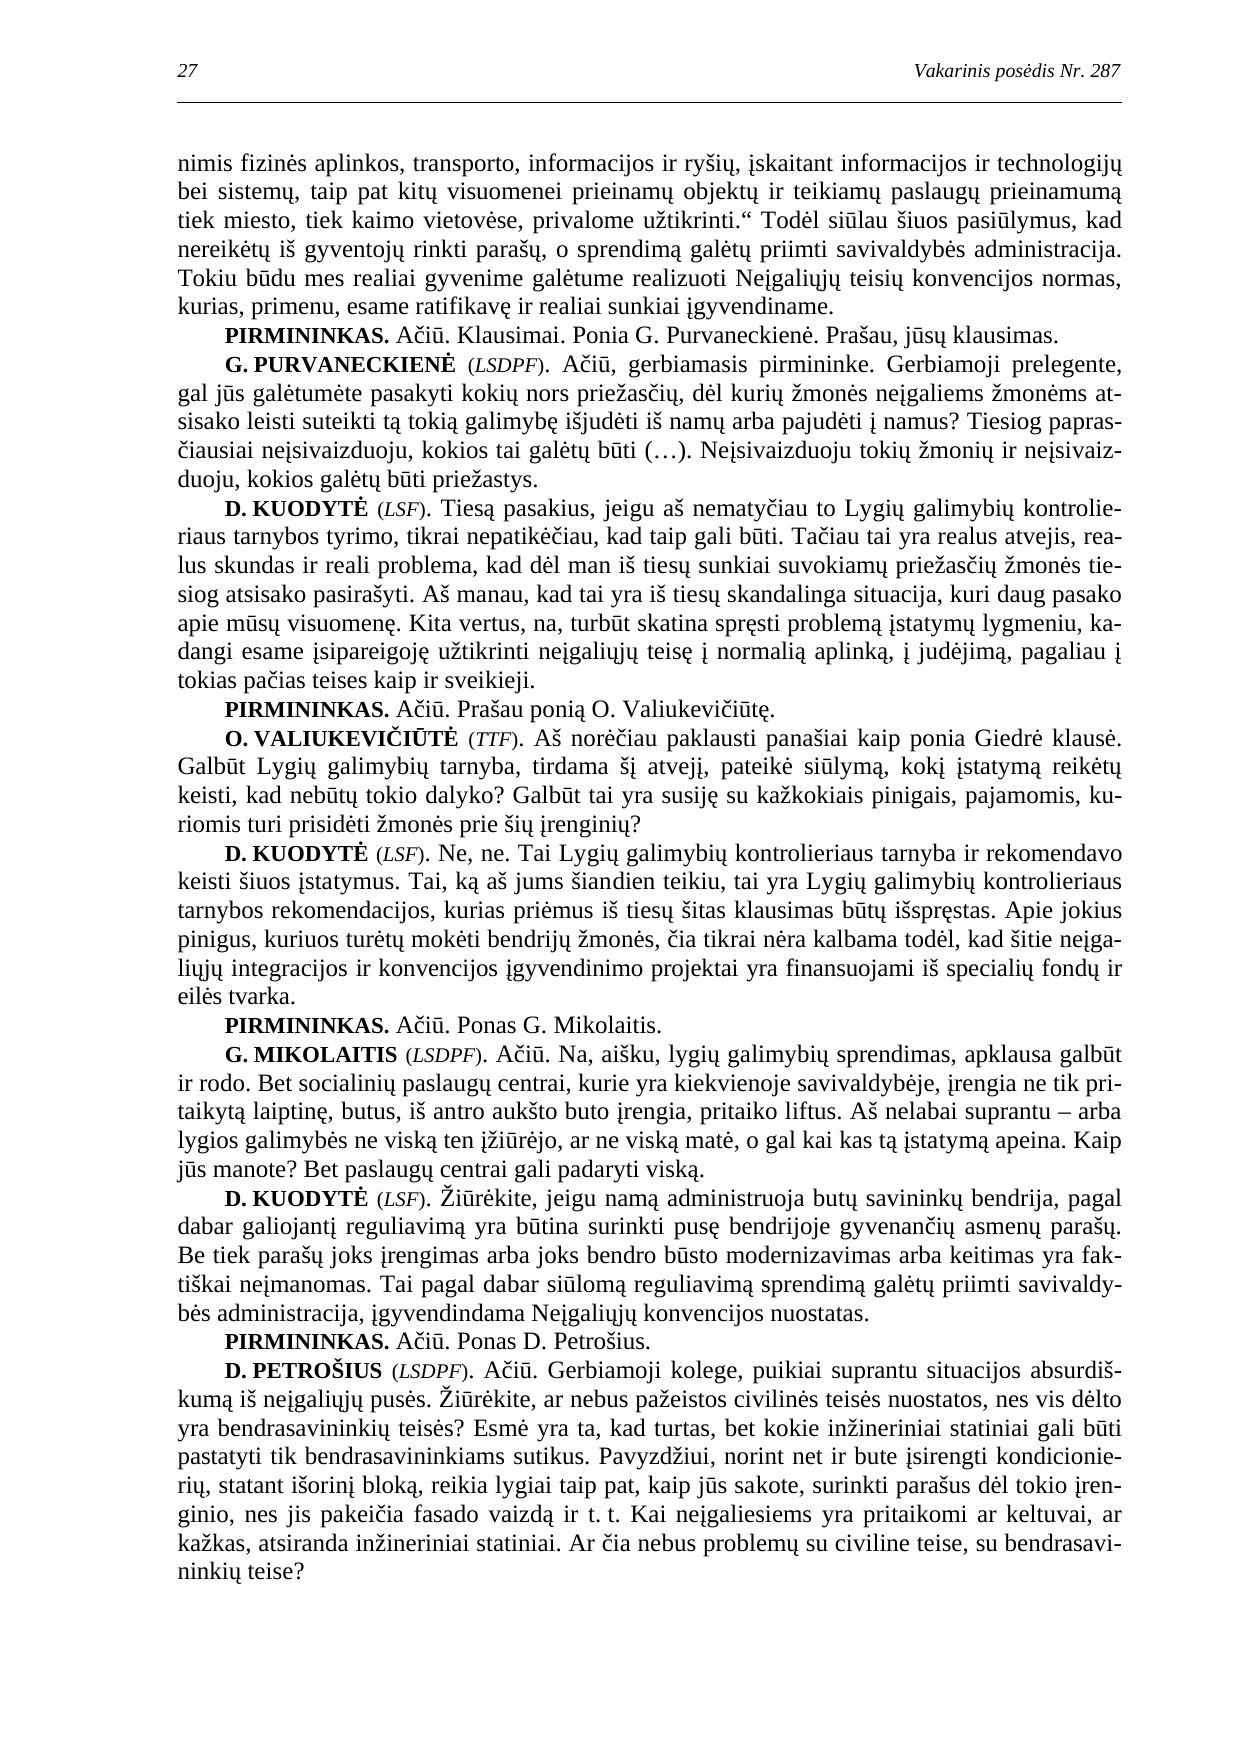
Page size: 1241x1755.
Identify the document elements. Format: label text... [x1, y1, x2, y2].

text PIRMININKAS. Ačiū. Klau­si­mai. Po­nia G. Pur­va­nec­kie­nė. Pra­šau, jū­sų klau­si­mas. [177, 320, 1122, 349]
text D. PETROŠIUS (LSDPF). Ačiū. Ger­bia­mo­ji ko­le­ge, pui­kiai su­pran­tu si­tu­a­ci­jos ab­sur­diš­ku­mą iš ne­įga­lių­jų pu­sės. Žiū­rė­ki­te, ar ne­bus pa­žeis­tos ci­vi­li­nės tei­sės nuo­sta­tos, nes vis dėl­to yra ben­dra­sa­vi­nin­kių tei­sės? Es­mė yra ta, kad tur­tas, bet ko­kie in­ži­ne­ri­niai sta­ti­niai ga­li bū­ti pa­sta­ty­ti tik ben­dra­sa­vi­nin­kiams su­ti­kus. Pa­vyz­džiui, no­rint net ir bu­te įsi­reng­ti kon­di­cio­nie­rių, sta­tant iš­ori­nį blo­ką, rei­kia ly­giai taip pat, kaip jūs sa­ko­te, su­rink­ti pa­ra­šus dėl to­kio įren­gi­nio, nes jis pa­kei­čia fa­sa­do vaiz­dą ir t. t. Kai ne­įga­lie­siems yra pri­tai­ko­mi ar kel­tu­vai, ar kaž­kas, at­si­ran­da in­ži­ne­ri­niai sta­ti­niai. Ar čia ne­bus pro­ble­mų su ci­vi­li­ne tei­se, su ben­dra­sa­vi­nin­kių tei­se? [177, 1355, 1122, 1585]
text G. PURVANECKIENĖ (LSDPF). Ačiū, ger­bia­ma­sis pir­mi­nin­ke. Ger­bia­mo­ji pre­le­gen­te, gal jūs ga­lė­tu­mė­te pa­sa­ky­ti ko­kių nors prie­žas­čių, dėl ku­rių žmo­nės ne­įga­liems žmo­nėms at­sisa­ko leis­ti su­teik­ti tą to­kią ga­li­my­bę iš­ju­dė­ti iš na­mų ar­ba pa­ju­dė­ti į na­mus? Tie­siog pa­pras­čiau­siai ne­įsi­vaiz­duo­ju, ko­kios tai ga­lė­tų bū­ti (…). Ne­įsi­vaiz­duo­ju to­kių žmo­nių ir ne­įsi­vaiz­duo­ju, ko­kios ga­lė­tų bū­ti prie­žas­tys. [177, 349, 1122, 493]
text D. KUODYTĖ (LSF). Ne, ne. Tai Ly­gių galimybių kon­tro­lie­riaus tar­ny­ba ir re­ko­men­da­vo keis­ti šiuos įsta­ty­mus. Tai, ką aš jums šian­dien tei­kiu, tai yra Ly­gių ga­li­my­bių kon­tro­lie­riaus tar­ny­bos re­ko­men­da­ci­jos, ku­rias pri­ėmus iš tie­sų ši­tas klau­si­mas bū­tų iš­spręs­tas. Apie jo­kius pi­ni­gus, ku­riuos tu­rė­tų mo­kė­ti ben­dri­jų žmo­nės, čia tik­rai nė­ra kal­ba­ma to­dėl, kad ši­tie ne­įga­lių­jų in­teg­ra­ci­jos ir kon­ven­ci­jos įgy­ven­di­ni­mo pro­jek­tai yra fi­nan­suo­ja­mi iš spe­cia­lių fon­dų ir ei­lės tvar­ka. [177, 838, 1122, 1010]
text D. KUODYTĖ (LSF). Žiū­rė­ki­te, jei­gu na­mą ad­mi­nist­ruo­ja bu­tų sa­vi­nin­kų ben­dri­ja, pa­gal da­bar ga­lio­jan­tį re­gu­lia­vi­mą yra bū­ti­na su­rink­ti pu­sę ben­dri­jo­je gy­ve­nan­čių as­me­nų pa­ra­šų. Be tiek pa­ra­šų joks įren­gi­mas ar­ba joks ben­dro būs­to mo­der­ni­za­vi­mas ar­ba kei­ti­mas yra fak­tiš­kai ne­įma­no­mas. Tai pagal da­bar siū­lo­mą re­gu­lia­vi­mą spren­di­mą ga­lė­tų pri­im­ti sa­vi­val­dy­bės ad­mi­nist­ra­ci­ja, įgy­ven­din­da­ma Ne­įga­lių­jų kon­ven­ci­jos nuo­sta­tas. [177, 1183, 1122, 1326]
text PIRMININKAS. Ačiū. Po­nas G. Mi­ko­lai­tis. [177, 1010, 1122, 1039]
text O. VALIUKEVIČIŪTĖ (TTF). Aš no­rė­čiau pa­klaus­ti pa­na­šiai kaip po­nia Gied­rė klau­sė. Gal­būt Ly­gių ga­li­my­bių tar­ny­ba, tir­da­ma šį at­ve­jį, pa­tei­kė siū­ly­mą, ko­kį įsta­ty­mą rei­kė­tų keis­ti, kad ne­bū­tų to­kio da­ly­ko? Gal­būt tai yra su­si­ję su kaž­ko­kiais pi­ni­gais, pa­ja­mo­mis, ku­rio­mis tu­ri pri­si­dė­ti žmo­nės prie šių įren­gi­nių? [177, 723, 1122, 838]
text PIRMININKAS. Ačiū. Pra­šau po­nią O. Va­liu­ke­vi­čiū­tę. [177, 694, 1122, 723]
text ni­mis fi­zi­nės ap­lin­kos, trans­por­to, in­for­ma­ci­jos ir ry­šių, įskai­tant in­for­ma­ci­jos ir tech­no­lo­gi­jų bei sis­te­mų, taip pat ki­tų vi­suo­me­nei pri­ei­na­mų ob­jek­tų ir tei­kia­mų pa­slau­gų pri­ei­na­mu­mą tiek mies­to, tiek kai­mo vie­to­vė­se, pri­va­lo­me už­tik­rin­ti.“ To­dėl siū­lau šiuos pa­siū­ly­mus, kad ne­rei­kė­tų iš gy­ven­to­jų rink­ti pa­ra­šų, o spren­di­mą ga­lė­tų pri­im­ti sa­vi­val­dy­bės ad­mi­nist­ra­ci­ja. To­kiu bū­du mes re­a­liai gy­ve­ni­me ga­lė­tu­me re­a­li­zuo­ti Ne­įga­lių­jų tei­sių kon­ven­ci­jos nor­mas, ku­rias, pri­me­nu, esa­me ra­ti­fi­ka­vę ir re­a­liai sun­kiai įgy­ven­di­na­me. [177, 148, 1122, 320]
text PIRMININKAS. Ačiū. Po­nas D. Pet­ro­šius. [177, 1326, 1122, 1355]
text D. KUODYTĖ (LSF). Tie­są pa­sa­kius, jei­gu aš ne­ma­ty­čiau to Ly­gių ga­li­my­bių kon­tro­lie­riaus tar­ny­bos ty­ri­mo, tik­rai ne­pa­ti­kė­čiau, kad taip ga­li bū­ti. Ta­čiau tai yra re­a­lus at­ve­jis, re­a­lus skun­das ir re­a­li pro­ble­ma, kad dėl man iš tie­sų sun­kiai su­vo­kia­mų prie­žas­čių žmo­nės tie­siog at­si­sa­ko pa­si­ra­šy­ti. Aš ma­nau, kad tai yra iš tie­sų skan­da­lin­ga si­tu­a­ci­ja, ku­ri daug pa­sa­ko apie mū­sų vi­suo­me­nę. Ki­ta ver­tus, na, tur­būt ska­ti­na spręs­ti pro­ble­mą įsta­ty­mų lyg­me­niu, ka­dan­gi esa­me įsi­pa­rei­go­ję už­tik­rin­ti ne­įga­lių­jų tei­sę į nor­ma­lią ap­lin­ką, į ju­dė­ji­mą, pa­ga­liau į to­kias pa­čias tei­ses kaip ir svei­kie­ji. [177, 493, 1122, 694]
text G. MIKOLAITIS (LSDPF). Ačiū. Na, aiš­ku, ly­gių ga­li­my­bių spren­di­mas, ap­klau­sa gal­būt ir ro­do. Bet so­cia­li­nių pa­slau­gų cen­trai, ku­rie yra kiek­vie­no­je sa­vi­val­dy­bė­je, įren­gia ne tik pri­tai­ky­tą laip­ti­nę, bu­tus, iš an­tro aukš­to bu­to įren­gia, pri­tai­ko lif­tus. Aš ne­la­bai su­pran­tu – ar­ba ly­gios ga­li­my­bės ne vis­ką ten įžiū­rė­jo, ar ne vis­ką ma­tė, o gal kai kas tą įsta­ty­mą apei­na. Kaip jūs ma­no­te? Bet pa­slau­gų cen­trai ga­li pa­da­ry­ti vis­ką. [177, 1039, 1122, 1183]
